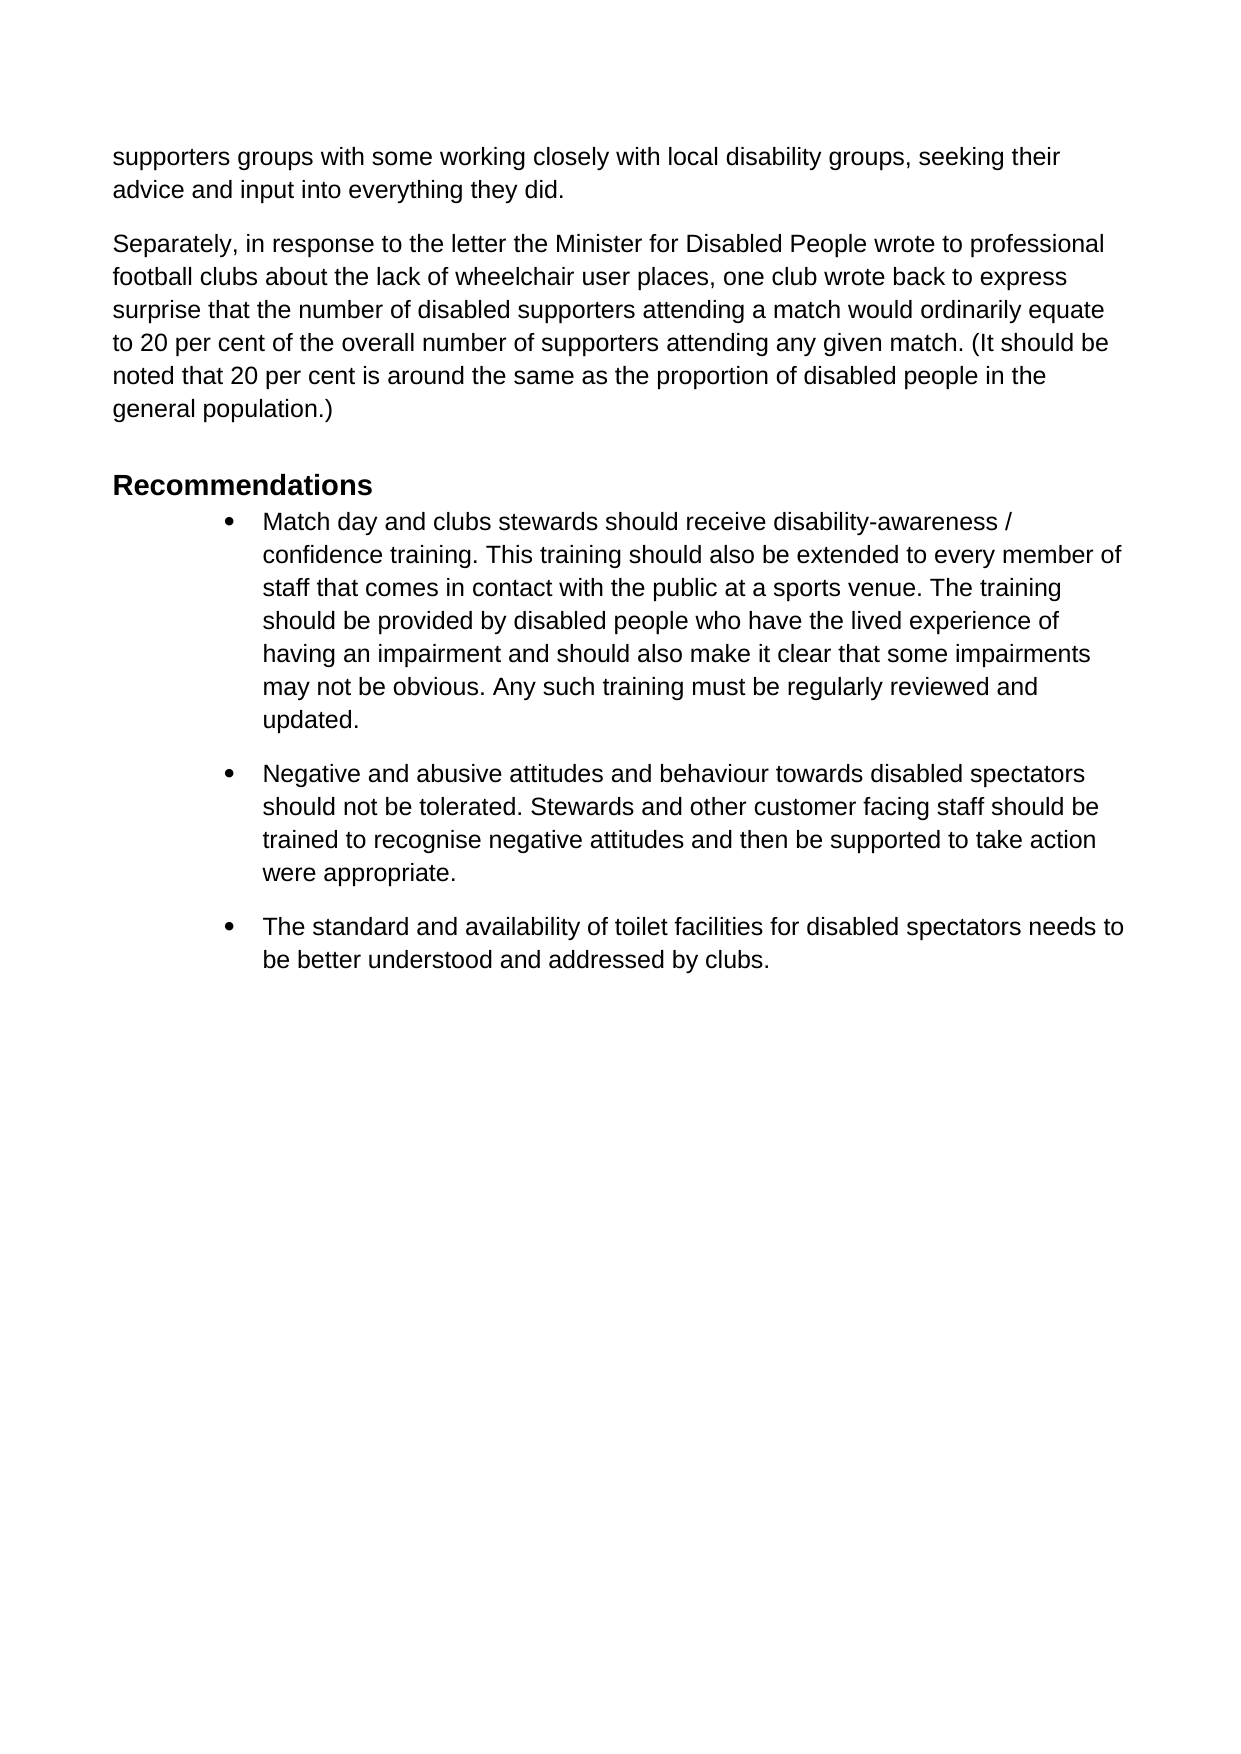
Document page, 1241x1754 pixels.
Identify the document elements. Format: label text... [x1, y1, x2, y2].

text Separately, in response to the letter the Minister for Disabled People wrote to professional football clubs about the lack of wheelchair user places, one club wrote back to express surprise that the number of disabled supporters attending a match would ordinarily equate to 20 per cent of the overall number of supporters attending any given match. (It should be noted that 20 per cent is around the same as the proportion of disabled people in the general population.) [112, 229, 1128, 422]
list Negative and abusive attitudes and behaviour towards disabled spectators should not be tolerated. Stewards and other customer facing staff should be trained to recognise negative attitudes and then be supported to take action were appropriate. [225, 759, 1128, 887]
subtitle Recommendations [112, 468, 1128, 502]
text supporters groups with some working closely with local disability groups, seeking their advice and input into everything they did. [112, 142, 1128, 203]
list Match day and clubs stewards should receive disability-awareness / confidence training. This training should also be extended to every member of staff that comes in contact with the public at a sports venue. The training should be provided by disabled people who have the lived experience of having an impairment and should also make it clear that some impairments may not be obvious. Any such training must be regularly reviewed and updated. [225, 507, 1128, 734]
list The standard and availability of toilet facilities for disabled spectators needs to be better understood and addressed by clubs. [225, 912, 1128, 974]
